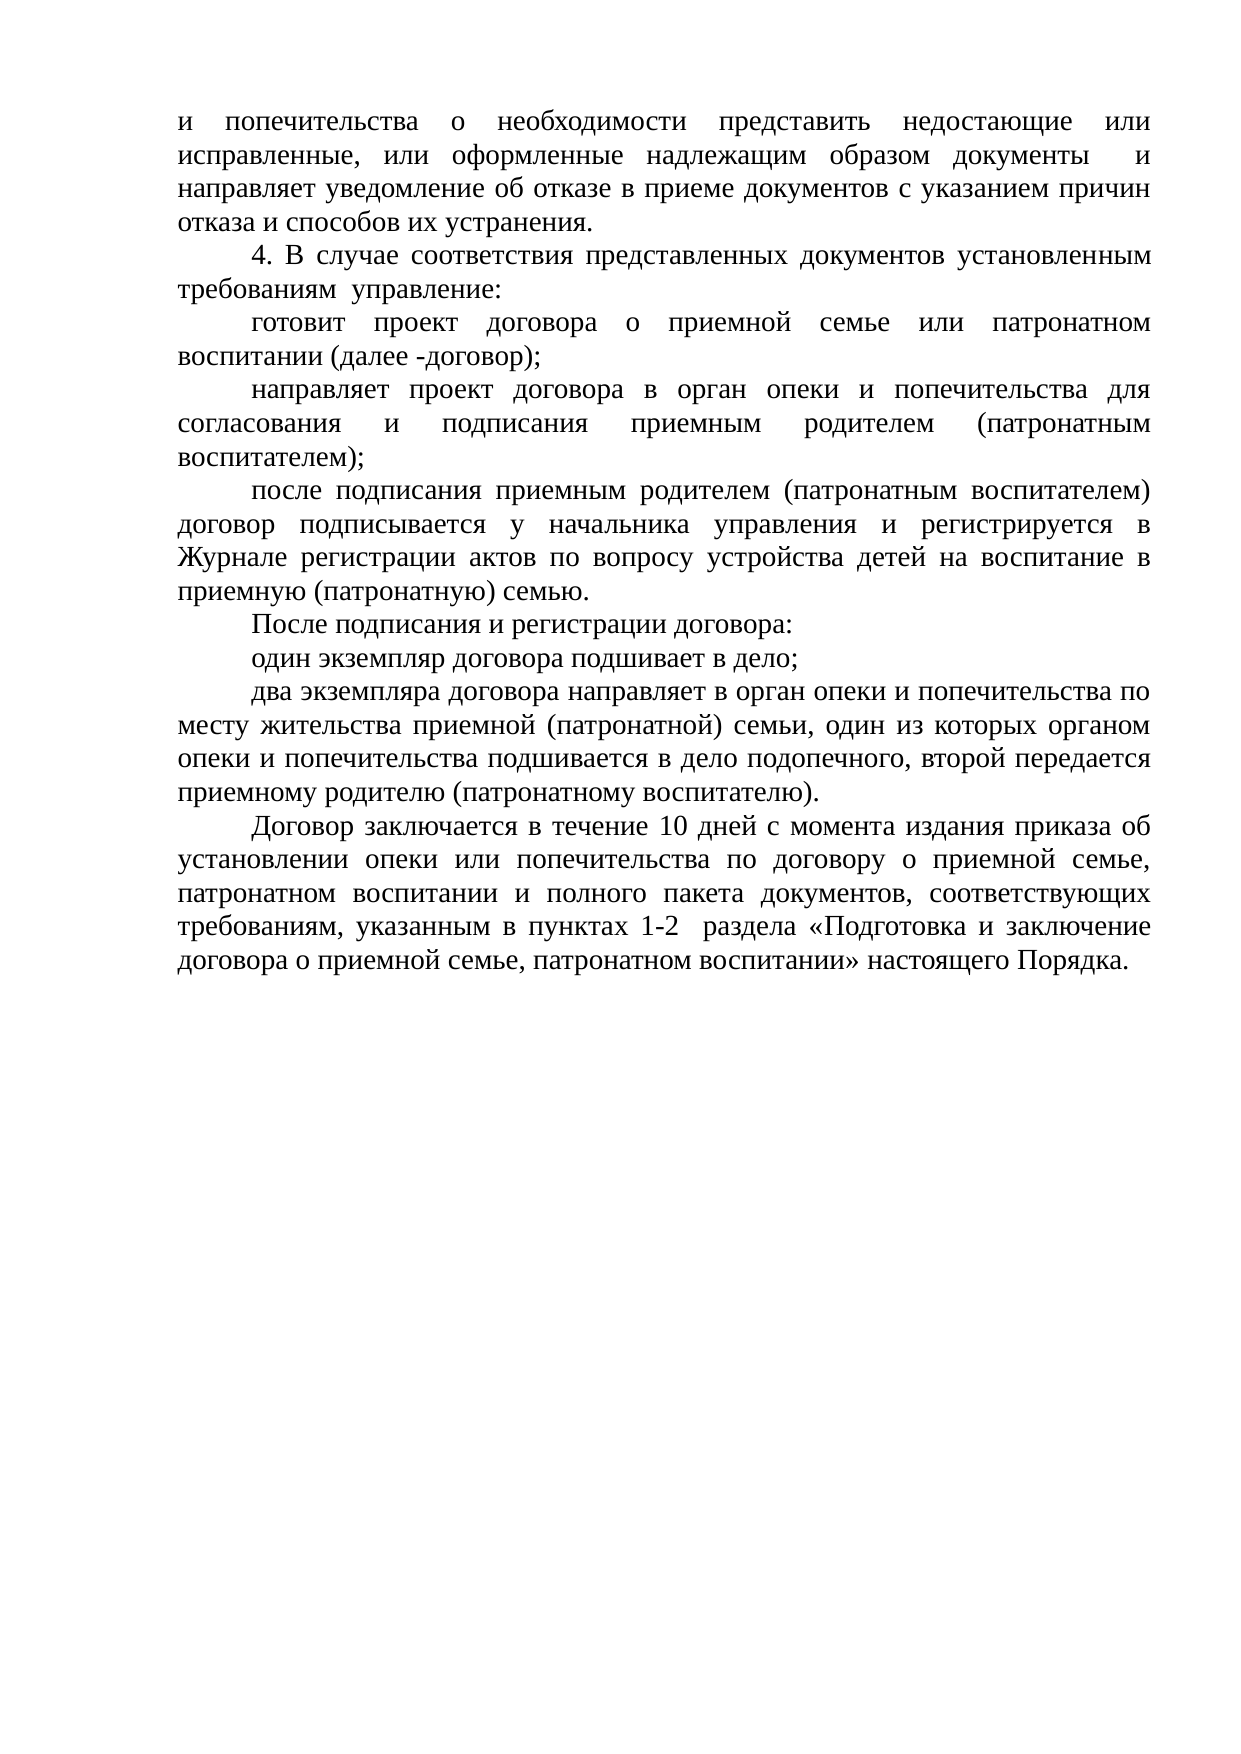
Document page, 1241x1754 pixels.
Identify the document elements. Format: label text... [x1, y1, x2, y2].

text 4. В случае соответствия представленных документов установленным требованиям управление: [177, 237, 1152, 304]
text Договор заключается в течение 10 дней с момента издания приказа об установлении опеки или попечительства по договору о приемной семье, патронатном воспитании и полного пакета документов, соответствующих требованиям, указанным в пунктах 1-2 раздела «Подготовка и заключение договора о приемной семье, патронатном воспитании» настоящего Порядка. [177, 808, 1152, 975]
text после подписания приемным родителем (патронатным воспитателем) договор подписывается у начальника управления и регистрируется в Журнале регистрации актов по вопросу устройства детей на воспитание в приемную (патронатную) семью. [177, 472, 1152, 606]
text один экземпляр договора подшивает в дело; [177, 640, 1152, 673]
text готовит проект договора о приемной семье или патронатном воспитании (далее -договор); [177, 304, 1152, 372]
text два экземпляра договора направляет в орган опеки и попечительства по месту жительства приемной (патронатной) семьи, один из которых органом опеки и попечительства подшивается в дело подопечного, второй передается приемному родителю (патронатному воспитателю). [177, 673, 1152, 808]
text После подписания и регистрации договора: [177, 606, 1152, 640]
text направляет проект договора в орган опеки и попечительства для согласования и подписания приемным родителем (патронатным воспитателем); [177, 372, 1152, 472]
text и попечительства о необходимости представить недостающие или исправленные, или оформленные надлежащим образом документы и направляет уведомление об отказе в приеме документов с указанием причин отказа и способов их устранения. [177, 103, 1152, 237]
